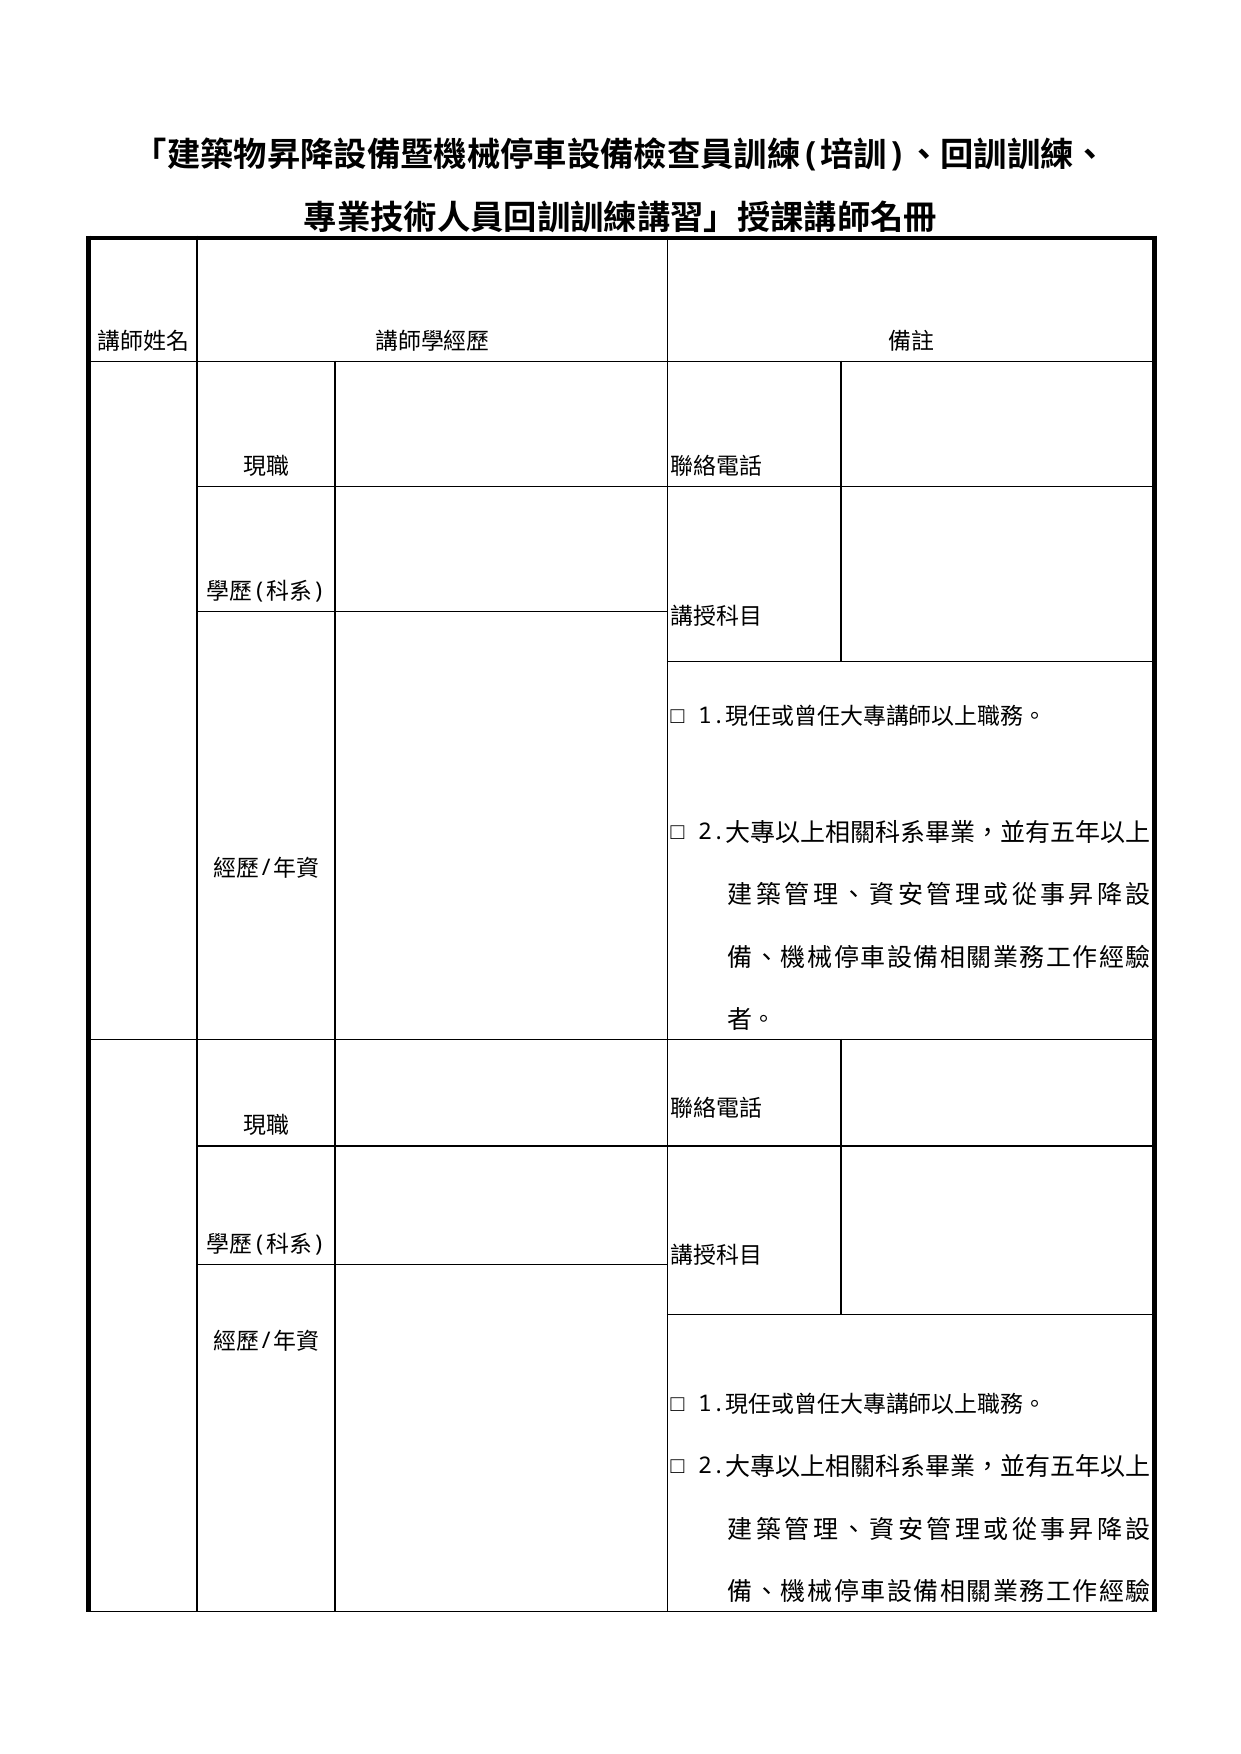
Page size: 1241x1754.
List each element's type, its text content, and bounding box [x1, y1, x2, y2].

table_cell [336, 1265, 667, 1611]
table_cell 講授科目 [668, 487, 840, 661]
table_cell 經歷/年資 [198, 612, 334, 1039]
table_cell □ 1.現任或曾任大專講師以上職務。 □ 2.大專以上相關科系畢業，並有五年以上建築管理、資安管理或從事昇降設備、機械停車設備相關業務工作經驗者。 [668, 662, 1152, 1039]
table_cell 經歷/年資 [198, 1265, 334, 1611]
table_cell [336, 487, 667, 611]
text 專業技術人員回訓訓練講習」授課講師名冊 [89, 173, 1152, 236]
table_header 備註 [668, 240, 1152, 361]
table_cell [336, 362, 667, 486]
table_cell 現職 [198, 362, 334, 486]
table_header 講師姓名 [91, 240, 196, 361]
table_cell [336, 1040, 667, 1145]
table_cell 現職 [198, 1040, 334, 1145]
table_cell 學歷(科系) [198, 1147, 334, 1264]
table_cell [91, 1040, 196, 1611]
table_cell 學歷(科系) [198, 487, 334, 611]
table_cell 聯絡電話 [668, 1040, 840, 1145]
table_header 講師學經歷 [198, 240, 667, 361]
table_cell 講授科目 [668, 1147, 840, 1314]
table_cell [842, 487, 1152, 661]
table_cell [336, 1147, 667, 1264]
table_cell □ 1.現任或曾任大專講師以上職務。 □ 2.大專以上相關科系畢業，並有五年以上建築管理、資安管理或從事昇降設備、機械停車設備相關業務工作經驗 [668, 1315, 1152, 1611]
table_cell 聯絡電話 [668, 362, 840, 486]
table_cell [842, 1147, 1152, 1314]
table_cell [842, 362, 1152, 486]
table_cell [336, 612, 667, 1039]
table_cell [842, 1040, 1152, 1145]
text 「建築物昇降設備暨機械停車設備檢查員訓練(培訓)、回訓訓練、 [89, 111, 1152, 173]
table_cell [91, 362, 196, 1039]
